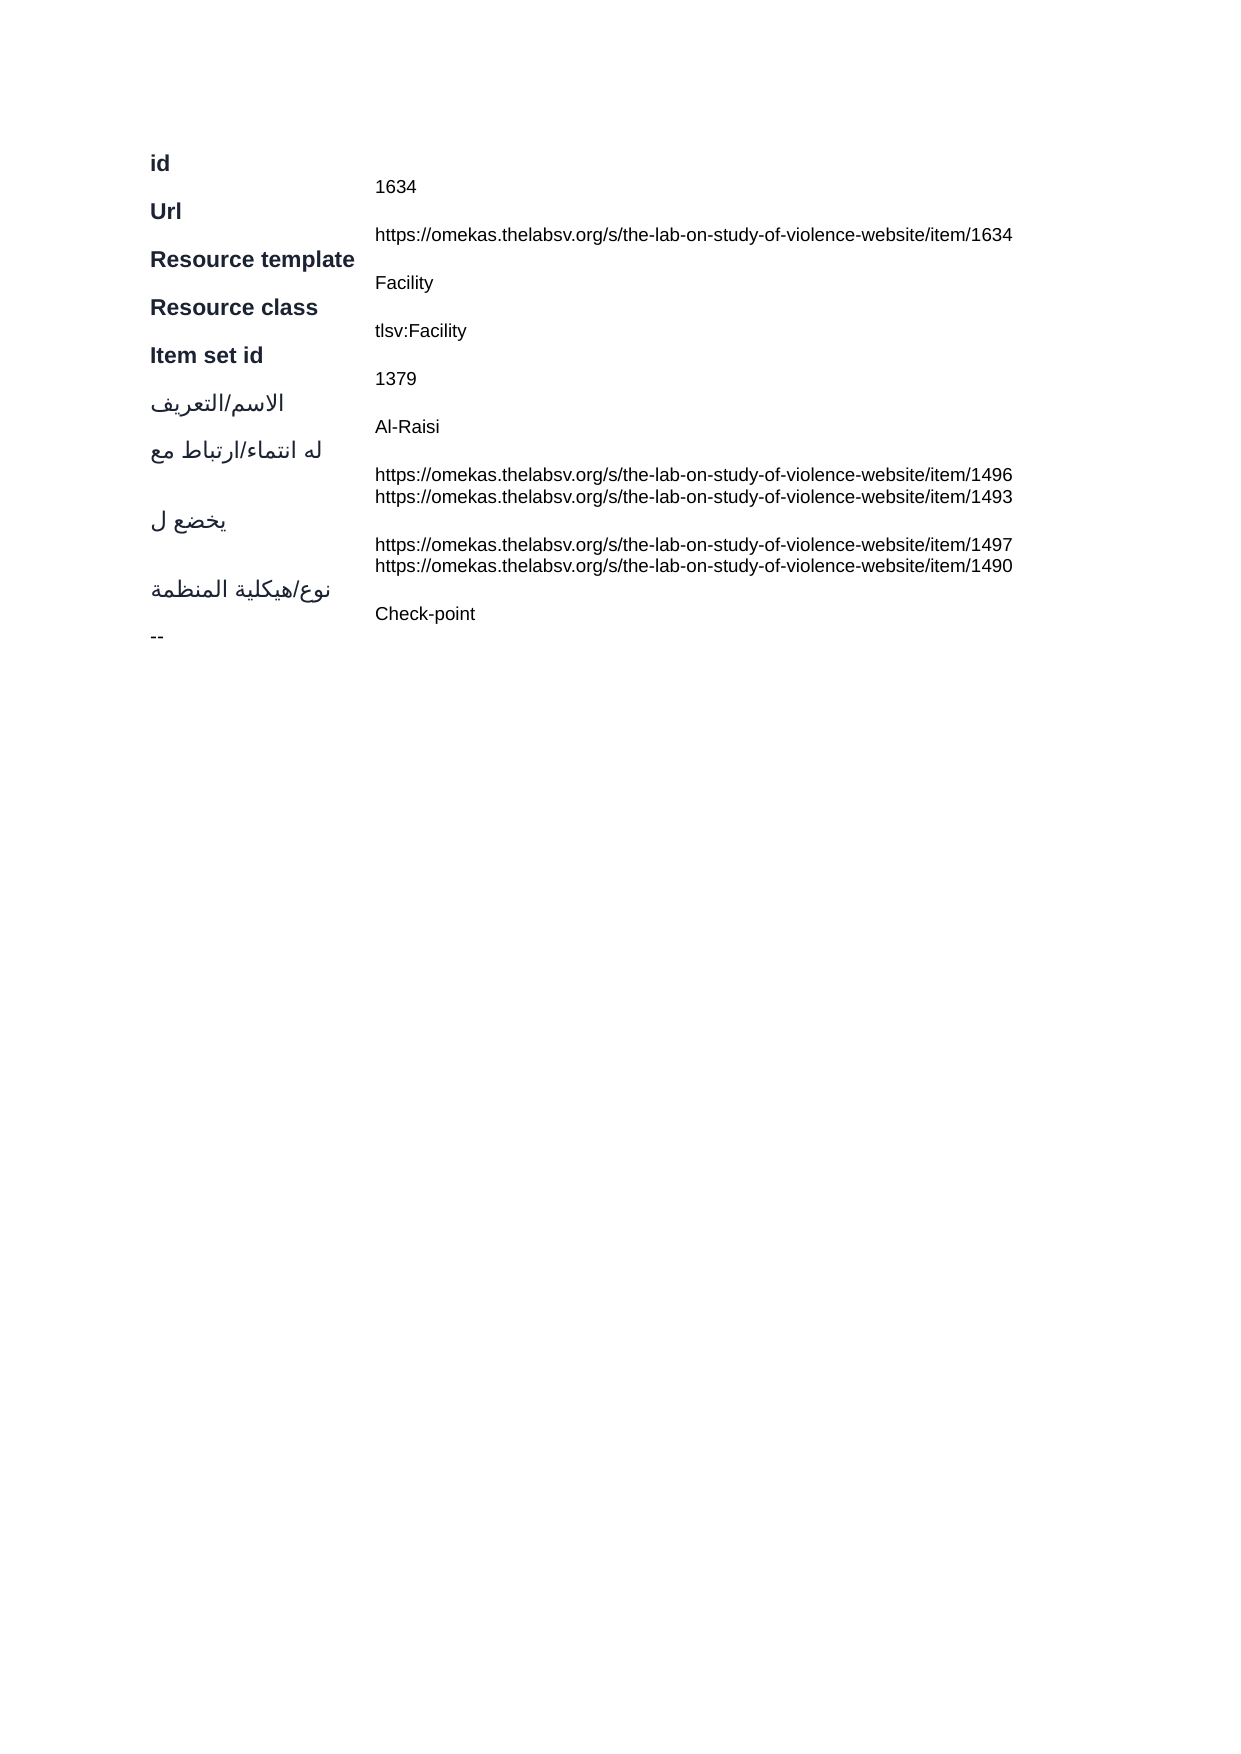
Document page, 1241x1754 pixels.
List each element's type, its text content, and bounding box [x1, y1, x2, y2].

text https://omekas.thelabsv.org/s/the-lab-on-study-of-violence-website/item/1634 [375, 224, 1090, 246]
text 1634 [375, 176, 1090, 198]
text id [150, 150, 1090, 176]
text https://omekas.thelabsv.org/s/the-lab-on-study-of-violence-website/item/1497 [375, 533, 1090, 555]
text الاسم/التعريف [150, 389, 1090, 416]
text Check-point [375, 603, 1090, 624]
text https://omekas.thelabsv.org/s/the-lab-on-study-of-violence-website/item/1490 [375, 555, 1090, 576]
text نوع/هيكلية المنظمة [150, 576, 1090, 603]
text 1379 [375, 368, 1090, 389]
text Resource class [150, 294, 1090, 320]
text -- [150, 624, 1090, 648]
text https://omekas.thelabsv.org/s/the-lab-on-study-of-violence-website/item/1496 [375, 464, 1090, 485]
text له انتماء/ارتباط مع [150, 437, 1090, 464]
text يخضع ل [150, 507, 1090, 533]
text Url [150, 198, 1090, 224]
text https://omekas.thelabsv.org/s/the-lab-on-study-of-violence-website/item/1493 [375, 485, 1090, 507]
text Item set id [150, 342, 1090, 368]
text Resource template [150, 246, 1090, 272]
text Facility [375, 272, 1090, 294]
text Al-Raisi [375, 416, 1090, 437]
text tlsv:Facility [375, 320, 1090, 342]
